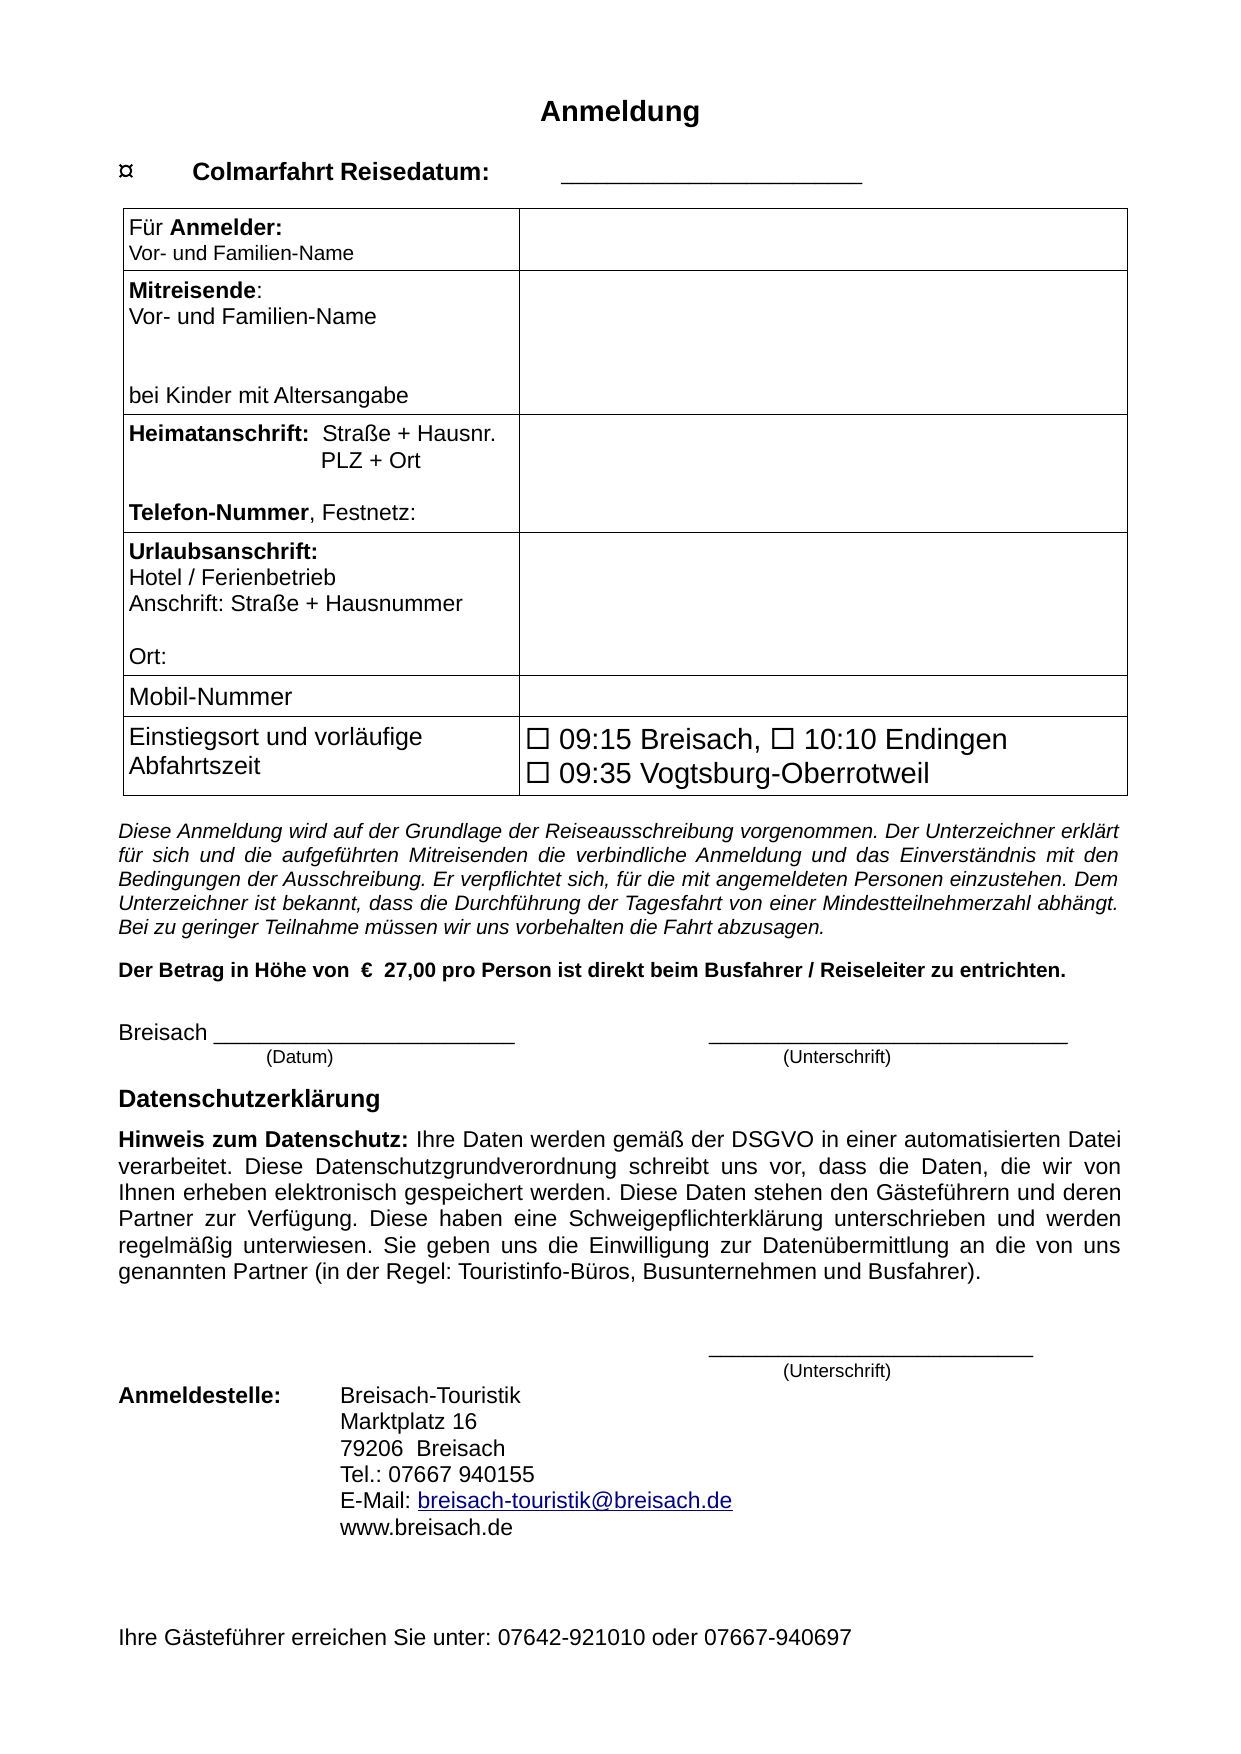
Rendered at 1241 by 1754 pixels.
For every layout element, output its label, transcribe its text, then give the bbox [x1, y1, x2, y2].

table_cell Heimatanschrift: Straße + Hausnr. PLZ + Ort Telefon-Nummer, Festnetz: [124, 415, 519, 531]
table_cell [520, 676, 1127, 716]
text E-Mail: breisach-touristik@breisach.de [118, 1487, 1122, 1514]
text Breisach __________________________ _______________________________ [118, 1019, 1122, 1046]
text Marktplatz 16 [118, 1408, 1122, 1434]
text 79206 Breisach [118, 1434, 1122, 1461]
text (Unterschrift) [118, 1358, 1122, 1382]
table_cell  09:15 Breisach,  10:10 Endingen  09:35 Vogtsburg-Oberrotweil [520, 717, 1127, 795]
table_cell Einstiegsort und vorläufige Abfahrtszeit [124, 717, 519, 795]
text Anmeldung [118, 94, 1122, 128]
table_cell [520, 271, 1127, 414]
text (Datum) (Unterschrift) [118, 1046, 1122, 1067]
table_cell Urlaubsanschrift: Hotel / Ferienbetrieb Anschrift: Straße + Hausnummer Ort: [124, 533, 519, 675]
table_cell Mobil-Nummer [124, 676, 519, 716]
table_header Für Anmelder: Vor- und Familien-Name [124, 209, 519, 270]
text Hinweis zum Datenschutz: Ihre Daten werden gemäß der DSGVO in einer automatisierten Datei verarbeitet. Diese Datenschutzgrundverordnung schreibt uns vor, dass die Daten, die wir von Ihnen erheben elektronisch gespeichert werden. Diese Daten stehen den Gästeführern und deren Partner zur Verfügung. Diese haben eine Schweigepflichterklärung unterschrieben und werden regelmäßig unterwiesen. Sie geben uns die Einwilligung zur Datenübermittlung an die von uns genannten Partner (in der Regel: Touristinfo-Büros, Busunternehmen und Busfahrer). [118, 1126, 1122, 1284]
text ____________________________ [118, 1334, 1122, 1358]
table_header [520, 209, 1127, 270]
text Tel.: 07667 940155 [118, 1461, 1122, 1487]
text www.breisach.de [118, 1514, 1122, 1540]
text Diese Anmeldung wird auf der Grundlage der Reiseausschreibung vorgenommen. Der Unterzeichner erklärt für sich und die aufgeführten Mitreisenden die verbindliche Anmeldung und das Einverständnis mit den Bedingungen der Ausschreibung. Er verpflichtet sich, für die mit angemeldeten Personen einzustehen. Dem Unterzeichner ist bekannt, dass die Durchführung der Tagesfahrt von einer Mindestteilnehmerzahl abhängt. Bei zu geringer Teilnahme müssen wir uns vorbehalten die Fahrt abzusagen. [118, 819, 1122, 938]
text Anmeldestelle: Breisach-Touristik [118, 1382, 1122, 1408]
table_cell Mitreisende: Vor- und Familien-Name bei Kinder mit Altersangabe [124, 271, 519, 414]
table_cell [520, 533, 1127, 675]
table_cell [520, 415, 1127, 531]
text Der Betrag in Höhe von € 27,00 pro Person ist direkt beim Busfahrer / Reiseleiter zu entrichten. [118, 957, 1122, 981]
text  Colmarfahrt Reisedatum: __________________________ [118, 156, 1122, 185]
text Datenschutzerklärung [118, 1084, 1122, 1113]
